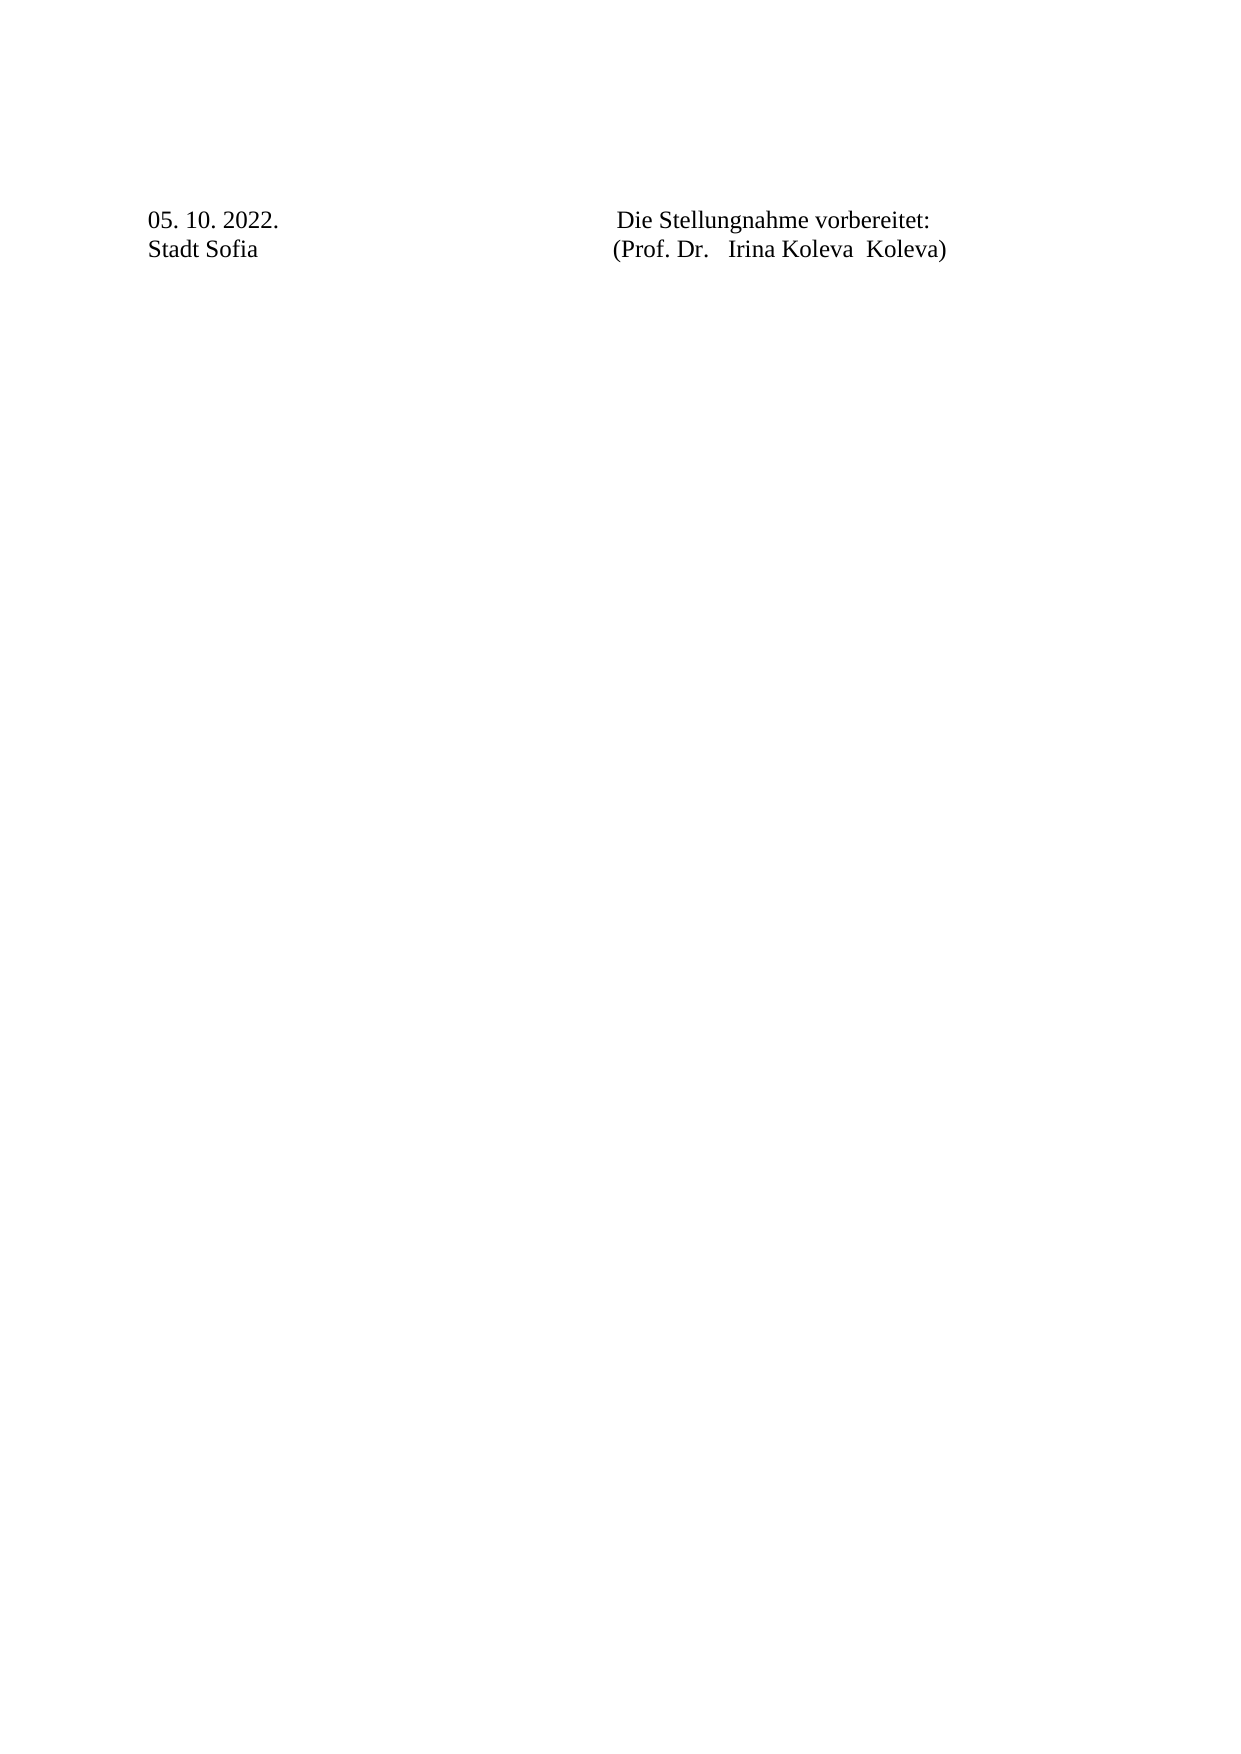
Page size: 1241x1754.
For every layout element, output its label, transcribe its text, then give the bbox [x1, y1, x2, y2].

text 05. 10. 2022. Die Stellungnahme vorbereitet: [148, 205, 1093, 234]
text Stadt Sofia (Prof. Dr. Irina Koleva Koleva) [148, 234, 1093, 263]
